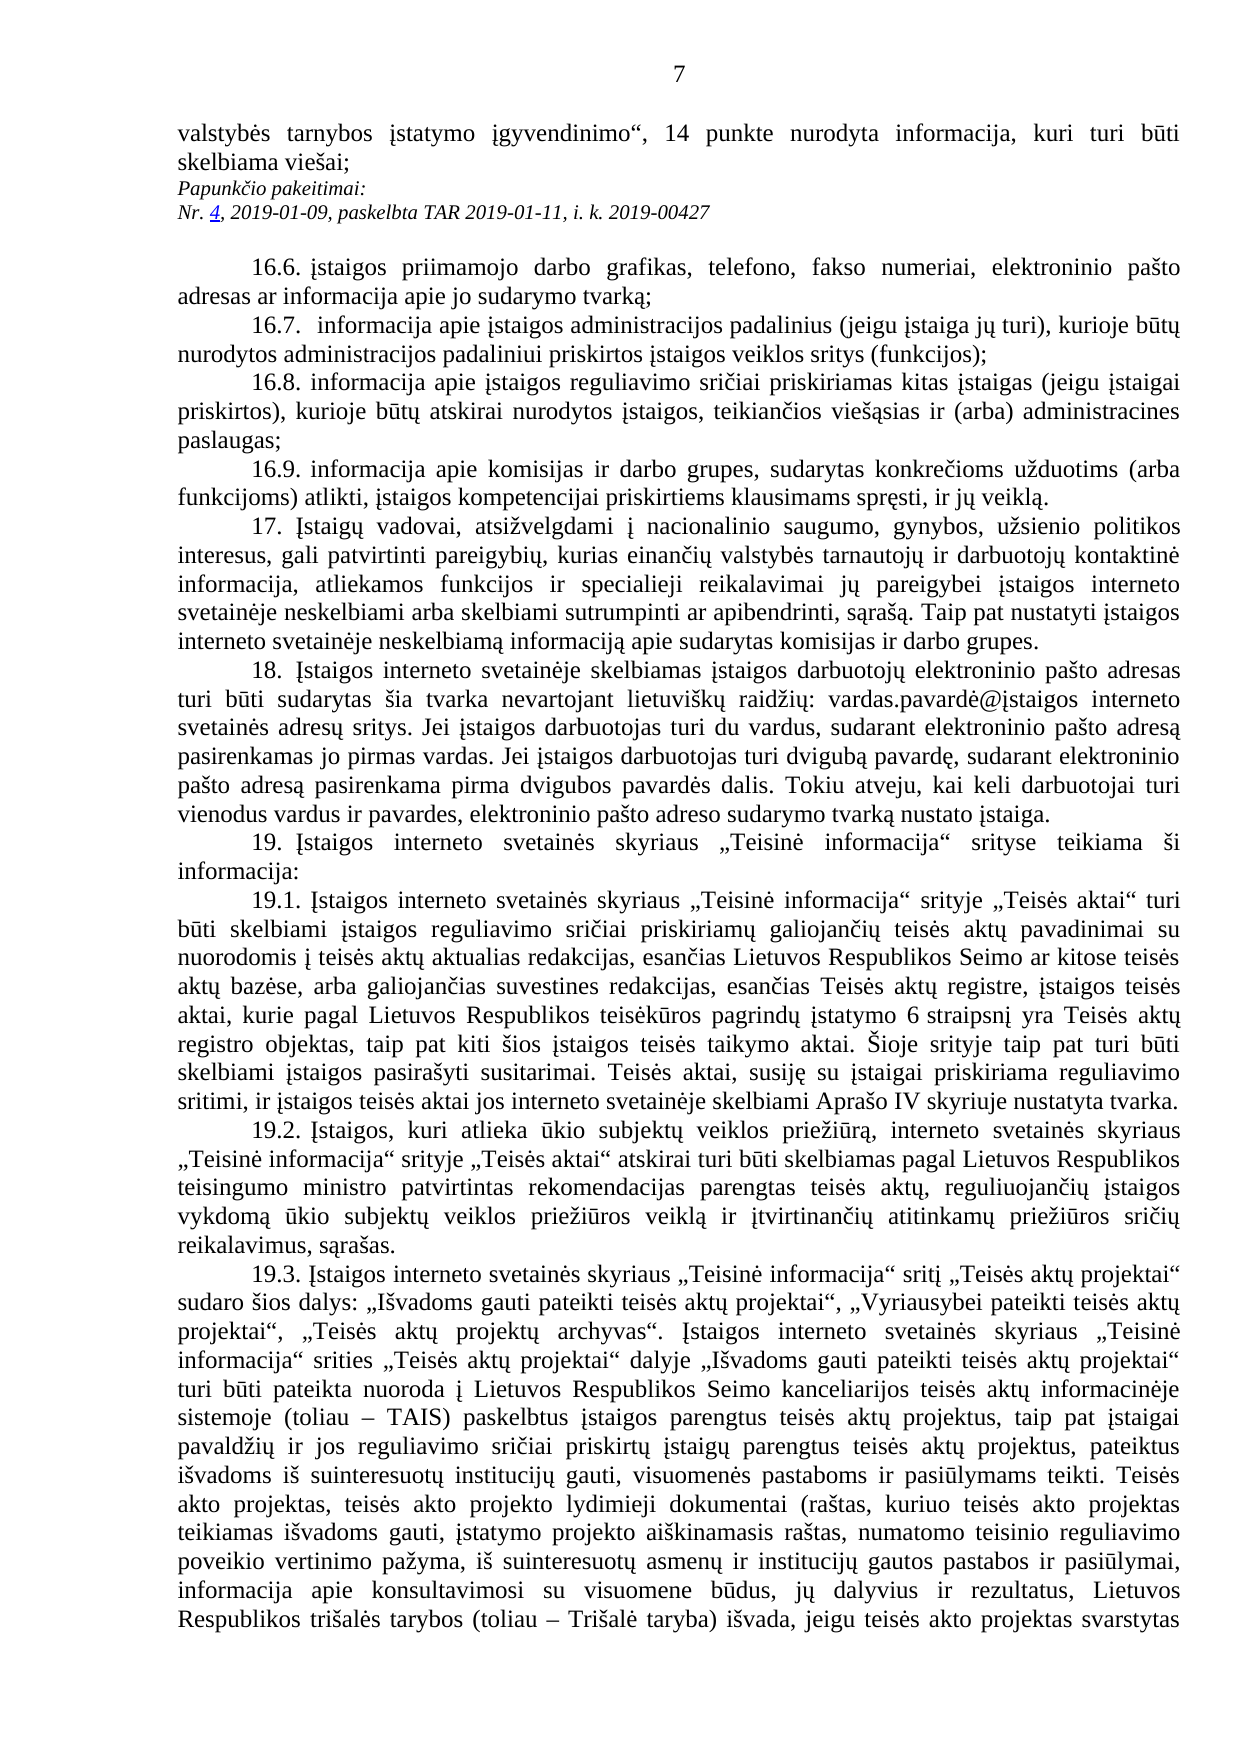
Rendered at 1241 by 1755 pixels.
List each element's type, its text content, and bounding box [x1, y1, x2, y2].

text 16.6. įstaigos priimamojo darbo grafikas, telefono, fakso numeriai, elektroninio pašto adresas ar informacija apie jo sudarymo tvarką; [177, 252, 1181, 310]
text 19.2. Įstaigos, kuri atlieka ūkio subjektų veiklos priežiūrą, interneto svetainės skyriaus „Teisinė informacija“ srityje „Teisės aktai“ atskirai turi būti skelbiamas pagal Lietuvos Respublikos teisingumo ministro patvirtintas rekomendacijas parengtas teisės aktų, reguliuojančių įstaigos vykdomą ūkio subjektų veiklos priežiūros veiklą ir įtvirtinančių atitinkamų priežiūros sričių reikalavimus, sąrašas. [177, 1115, 1181, 1259]
text 16.9. informacija apie komisijas ir darbo grupes, sudarytas konkrečioms užduotims (arba funkcijoms) atlikti, įstaigos kompetencijai priskirtiems klausimams spręsti, ir jų veiklą. [177, 454, 1181, 511]
text 17. Įstaigų vadovai, atsižvelgdami į nacionalinio saugumo, gynybos, užsienio politikos interesus, gali patvirtinti pareigybių, kurias einančių valstybės tarnautojų ir darbuotojų kontaktinė informacija, atliekamos funkcijos ir specialieji reikalavimai jų pareigybei įstaigos interneto svetainėje neskelbiami arba skelbiami sutrumpinti ar apibendrinti, sąrašą. Taip pat nustatyti įstaigos interneto svetainėje neskelbiamą informaciją apie sudarytas komisijas ir darbo grupes. [177, 511, 1181, 655]
text 19.1. Įstaigos interneto svetainės skyriaus „Teisinė informacija“ srityje „Teisės aktai“ turi būti skelbiami įstaigos reguliavimo sričiai priskiriamų galiojančių teisės aktų pavadinimai su nuorodomis į teisės aktų aktualias redakcijas, esančias Lietuvos Respublikos Seimo ar kitose teisės aktų bazėse, arba galiojančias suvestines redakcijas, esančias Teisės aktų registre, įstaigos teisės aktai, kurie pagal Lietuvos Respublikos teisėkūros pagrindų įstatymo 6 straipsnį yra Teisės aktų registro objektas, taip pat kiti šios įstaigos teisės taikymo aktai. Šioje srityje taip pat turi būti skelbiami įstaigos pasirašyti susitarimai. Teisės aktai, susiję su įstaigai priskiriama reguliavimo sritimi, ir įstaigos teisės aktai jos interneto svetainėje skelbiami Aprašo IV skyriuje nustatyta tvarka. [177, 885, 1181, 1115]
text Papunkčio pakeitimai: [177, 176, 1181, 200]
text 16.8. informacija apie įstaigos reguliavimo sričiai priskiriamas kitas įstaigas (jeigu įstaigai priskirtos), kurioje būtų atskirai nurodytos įstaigos, teikiančios viešąsias ir (arba) administracines paslaugas; [177, 367, 1181, 454]
text 19.3. Įstaigos interneto svetainės skyriaus „Teisinė informacija“ sritį „Teisės aktų projektai“ sudaro šios dalys: „Išvadoms gauti pateikti teisės aktų projektai“, „Vyriausybei pateikti teisės aktų projektai“, „Teisės aktų projektų archyvas“. Įstaigos interneto svetainės skyriaus „Teisinė informacija“ srities „Teisės aktų projektai“ dalyje „Išvadoms gauti pateikti teisės aktų projektai“ turi būti pateikta nuoroda į Lietuvos Respublikos Seimo kanceliarijos teisės aktų informacinėje sistemoje (toliau – TAIS) paskelbtus įstaigos parengtus teisės aktų projektus, taip pat įstaigai pavaldžių ir jos reguliavimo sričiai priskirtų įstaigų parengtus teisės aktų projektus, pateiktus išvadoms iš suinteresuotų institucijų gauti, visuomenės pastaboms ir pasiūlymams teikti. Teisės akto projektas, teisės akto projekto lydimieji dokumentai (raštas, kuriuo teisės akto projektas teikiamas išvadoms gauti, įstatymo projekto aiškinamasis raštas, numatomo teisinio reguliavimo poveikio vertinimo pažyma, iš suinteresuotų asmenų ir institucijų gautos pastabos ir pasiūlymai, informacija apie konsultavimosi su visuomene būdus, jų dalyvius ir rezultatus, Lietuvos Respublikos trišalės tarybos (toliau – Trišalė taryba) išvada, jeigu teisės akto projektas svarstytas [177, 1259, 1181, 1632]
text 19. Įstaigos interneto svetainės skyriaus „Teisinė informacija“ srityse teikiama ši informacija: [177, 827, 1181, 885]
text 18. Įstaigos interneto svetainėje skelbiamas įstaigos darbuotojų elektroninio pašto adresas turi būti sudarytas šia tvarka nevartojant lietuviškų raidžių: vardas.pavardė@įstaigos interneto svetainės adresų sritys. Jei įstaigos darbuotojas turi du vardus, sudarant elektroninio pašto adresą pasirenkamas jo pirmas vardas. Jei įstaigos darbuotojas turi dvigubą pavardę, sudarant elektroninio pašto adresą pasirenkama pirma dvigubos pavardės dalis. Tokiu atveju, kai keli darbuotojai turi vienodus vardus ir pavardes, elektroninio pašto adreso sudarymo tvarką nustato įstaiga. [177, 655, 1181, 827]
text valstybės tarnybos įstatymo įgyvendinimo“, 14 punkte nurodyta informacija, kuri turi būti skelbiama viešai; [177, 118, 1181, 176]
text Nr. 4, 2019-01-09, paskelbta TAR 2019-01-11, i. k. 2019-00427 [177, 200, 1181, 224]
text 16.7. informacija apie įstaigos administracijos padalinius (jeigu įstaiga jų turi), kurioje būtų nurodytos administracijos padaliniui priskirtos įstaigos veiklos sritys (funkcijos); [177, 310, 1181, 367]
